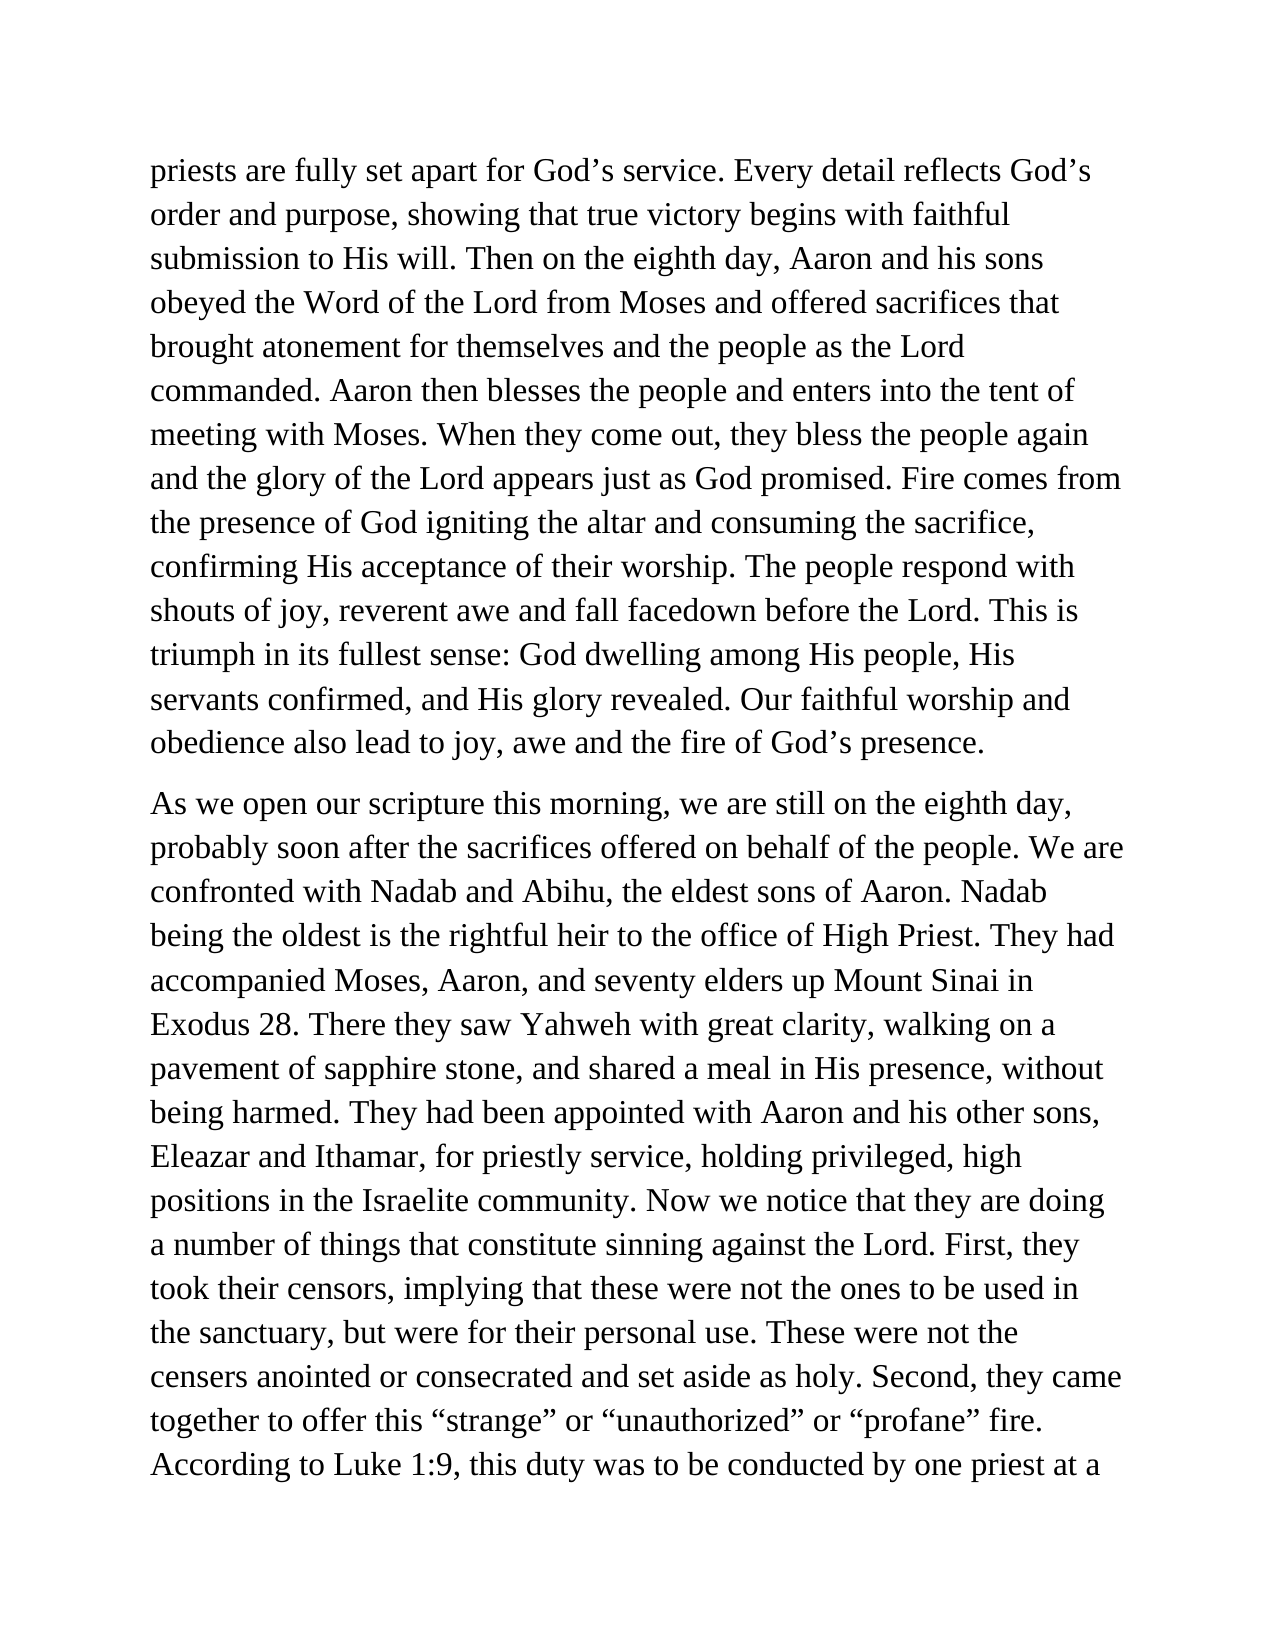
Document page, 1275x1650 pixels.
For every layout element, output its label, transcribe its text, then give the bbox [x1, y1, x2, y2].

text As we open our scripture this morning, we are still on the eighth day, probably soon after the sacrifices offered on behalf of the people. We are confronted with Nadab and Abihu, the eldest sons of Aaron. Nadab being the oldest is the rightful heir to the office of High Priest. They had accompanied Moses, Aaron, and seventy elders up Mount Sinai in Exodus 28. There they saw Yahweh with great clarity, walking on a pavement of sapphire stone, and shared a meal in His presence, without being harmed. They had been appointed with Aaron and his other sons, Eleazar and Ithamar, for priestly service, holding privileged, high positions in the Israelite community. Now we notice that they are doing a number of things that constitute sinning against the Lord. First, they took their censors, implying that these were not the ones to be used in the sanctuary, but were for their personal use. These were not the censers anointed or consecrated and set aside as holy. Second, they came together to offer this “strange” or “unauthorized” or “profane” fire. According to Luke 1:9, this duty was to be conducted by one priest at a [150, 783, 1125, 1483]
text priests are fully set apart for God’s service. Every detail reflects God’s order and purpose, showing that true victory begins with faithful submission to His will. Then on the eighth day, Aaron and his sons obeyed the Word of the Lord from Moses and offered sacrifices that brought atonement for themselves and the people as the Lord commanded. Aaron then blesses the people and enters into the tent of meeting with Moses. When they come out, they bless the people again and the glory of the Lord appears just as God promised. Fire comes from the presence of God igniting the altar and consuming the sacrifice, confirming His acceptance of their worship. The people respond with shouts of joy, reverent awe and fall facedown before the Lord. This is triumph in its fullest sense: God dwelling among His people, His servants confirmed, and His glory revealed. Our faithful worship and obedience also lead to joy, awe and the fire of God’s presence. [150, 150, 1125, 761]
